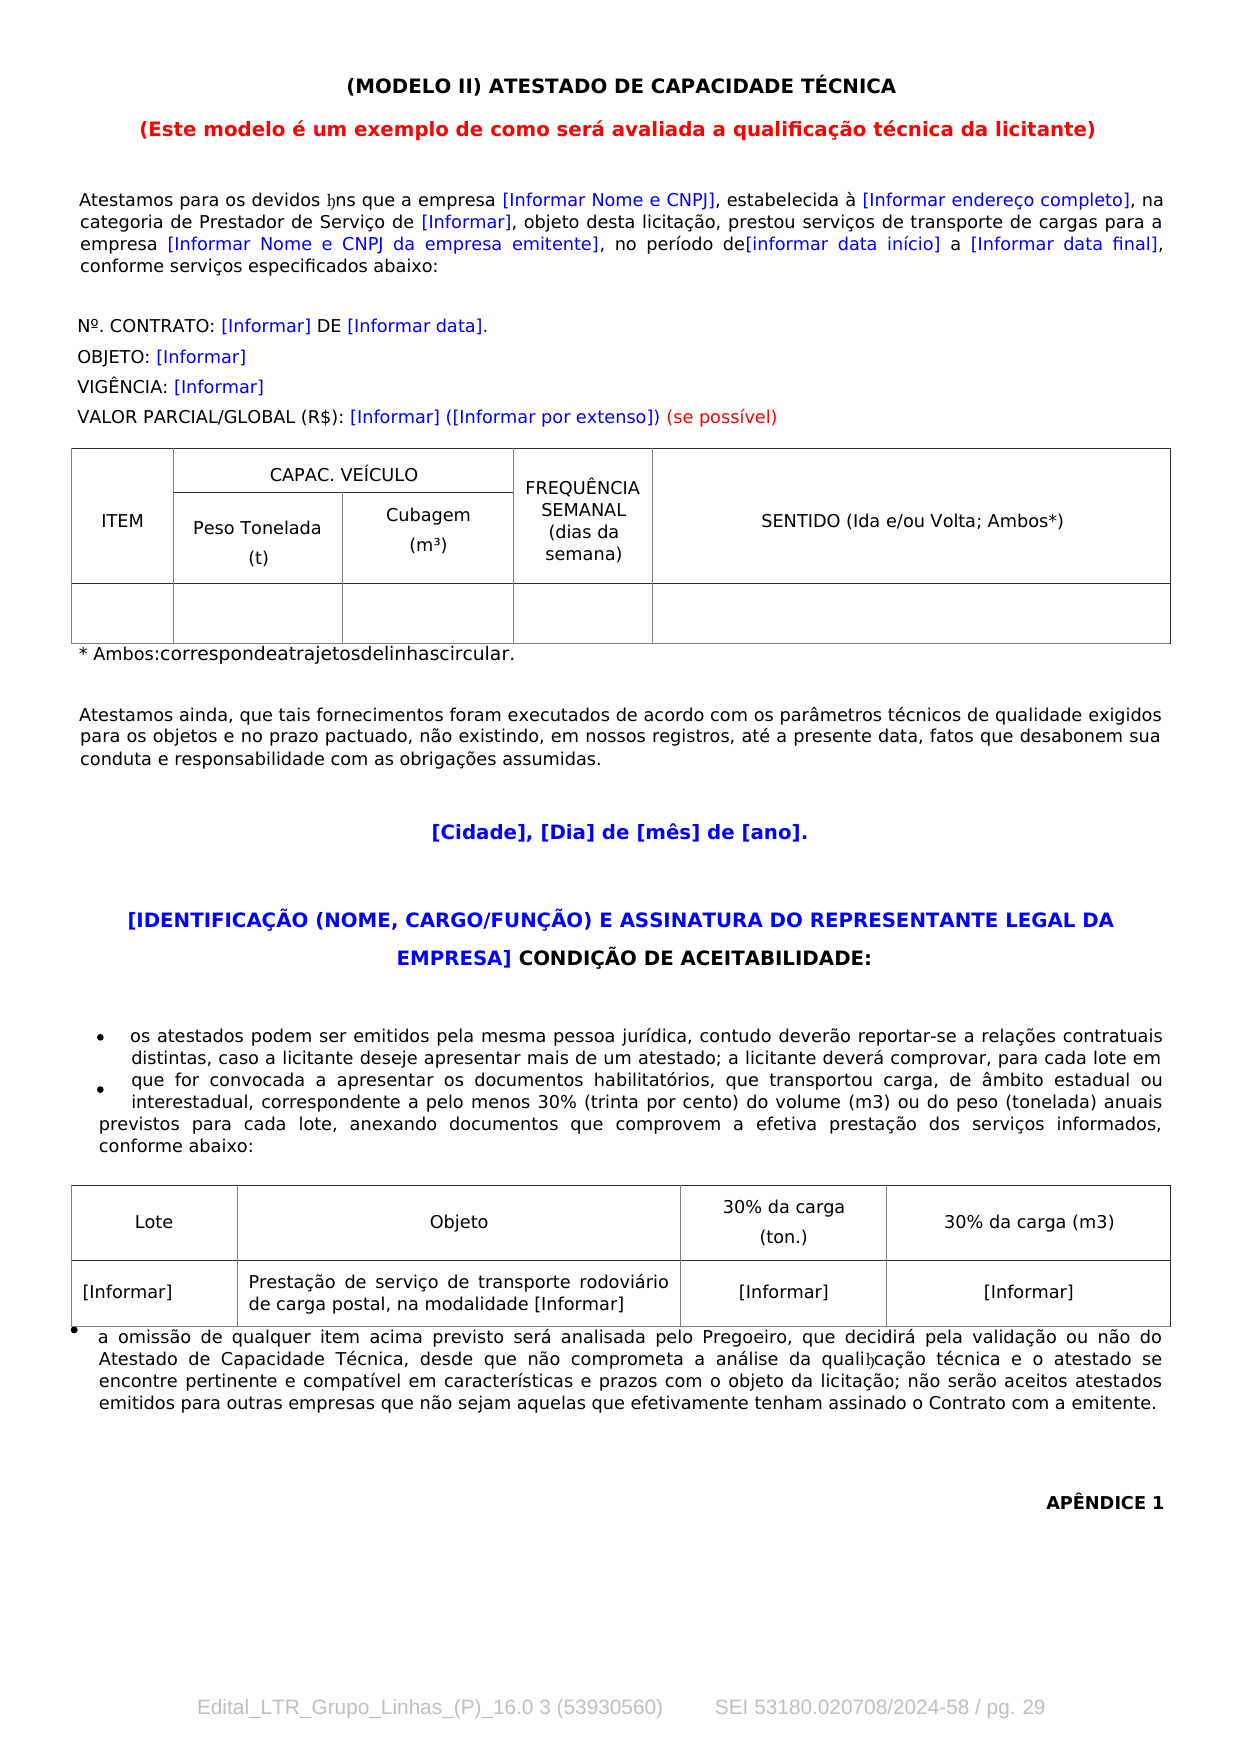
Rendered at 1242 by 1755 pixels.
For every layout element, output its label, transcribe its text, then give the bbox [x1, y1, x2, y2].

text APÊNDICE 1 [71, 1493, 1164, 1514]
table_header CAPAC. VEÍCULO [174, 449, 513, 492]
table_cell [Informar] [681, 1261, 886, 1326]
table_header Lote [72, 1186, 237, 1260]
text Atestamos ainda, que tais fornecimentos foram executados de acordo com os parâmetros técnicos de qualidade exigidos para os objetos e no prazo pactuado, não existindo, em nossos registros, até a presente data, fatos que desabonem sua conduta e responsabilidade com as obrigações assumidas. [79, 704, 1164, 769]
text [Cidade], [Dia] de [mês] de [ano]. [124, 821, 1115, 844]
subtitle (MODELO II) ATESTADO DE CAPACIDADE TÉCNICA [79, 75, 1163, 98]
table_header Objeto [238, 1186, 680, 1260]
text Nº. CONTRATO: [Informar] DE [Informar data]. [77, 316, 1170, 337]
text OBJETO: [Informar] [77, 347, 1170, 367]
table_cell Cubagem (m³) [343, 493, 513, 583]
text VALOR PARCIAL/GLOBAL (R$): [Informar] ([Informar por extenso]) (se possível) [77, 407, 1170, 428]
table_cell Peso Tonelada (t) [174, 493, 342, 583]
text * Ambos:correspondeatrajetosdelinhascircular. [79, 644, 1170, 665]
table_cell [Informar] [72, 1261, 237, 1326]
table_header 30% da carga (ton.) [681, 1186, 886, 1260]
text a omissão de qualquer item acima previsto será analisada pelo Pregoeiro, que decidirá pela validação ou não do Atestado de Capacidade Técnica, desde que não comprometa a análise da qualicação técnica e o atestado se encontre pertinente e compatível em características e prazos com o objeto da licitação; não serão aceitos atestados emitidos para outras empresas que não sejam aquelas que efetivamente tenham assinado o Contrato com a emitente. [98, 1327, 1164, 1414]
table_cell [Informar] [887, 1261, 1170, 1326]
table_header 30% da carga (m3) [887, 1186, 1170, 1260]
text os atestados podem ser emitidos pela mesma pessoa jurídica, contudo deverão reportar-se a relações contratuais distintas, caso a licitante deseje apresentar mais de um atestado; a licitante deverá comprovar, para cada lote em que for convocada a apresentar os documentos habilitatórios, que transportou carga, de âmbito estadual ou interestadual, correspondente a pelo menos 30% (trinta por cento) do volume (m3) ou do peso (tonelada) anuais previstos para cada lote, anexando documentos que comprovem a efetiva prestação dos serviços informados, conforme abaixo: [98, 1026, 1164, 1156]
text [IDENTIFICAÇÃO (NOME, CARGO/FUNÇÃO) E ASSINATURA DO REPRESENTANTE LEGAL DA EMPRESA] CONDIÇÃO DE ACEITABILIDADE: [124, 909, 1117, 970]
table_header ITEM [72, 449, 173, 583]
table_header SENTIDO (Ida e/ou Volta; Ambos*) [653, 449, 1170, 583]
table_cell [514, 584, 652, 642]
table_cell [653, 584, 1170, 642]
subtitle (Este modelo é um exemplo de como será avaliada a qualificação técnica da licitante) [71, 118, 1164, 141]
table_cell Prestação de serviço de transporte rodoviário de carga postal, na modalidade [Informar] [238, 1261, 680, 1326]
table_cell [174, 584, 342, 642]
table_cell [343, 584, 513, 642]
table_cell [72, 584, 173, 642]
text VIGÊNCIA: [Informar] [77, 377, 1170, 397]
text Atestamos para os devidos ns que a empresa [Informar Nome e CNPJ], estabelecida à [Informar endereço completo], na categoria de Prestador de Serviço de [Informar], objeto desta licitação, prestou serviços de transporte de cargas para a empresa [Informar Nome e CNPJ da empresa emitente], no período de[informar data início] a [Informar data final], conforme serviços especificados abaixo: [79, 190, 1164, 276]
table_header FREQUÊNCIA SEMANAL (dias da semana) [514, 449, 652, 583]
